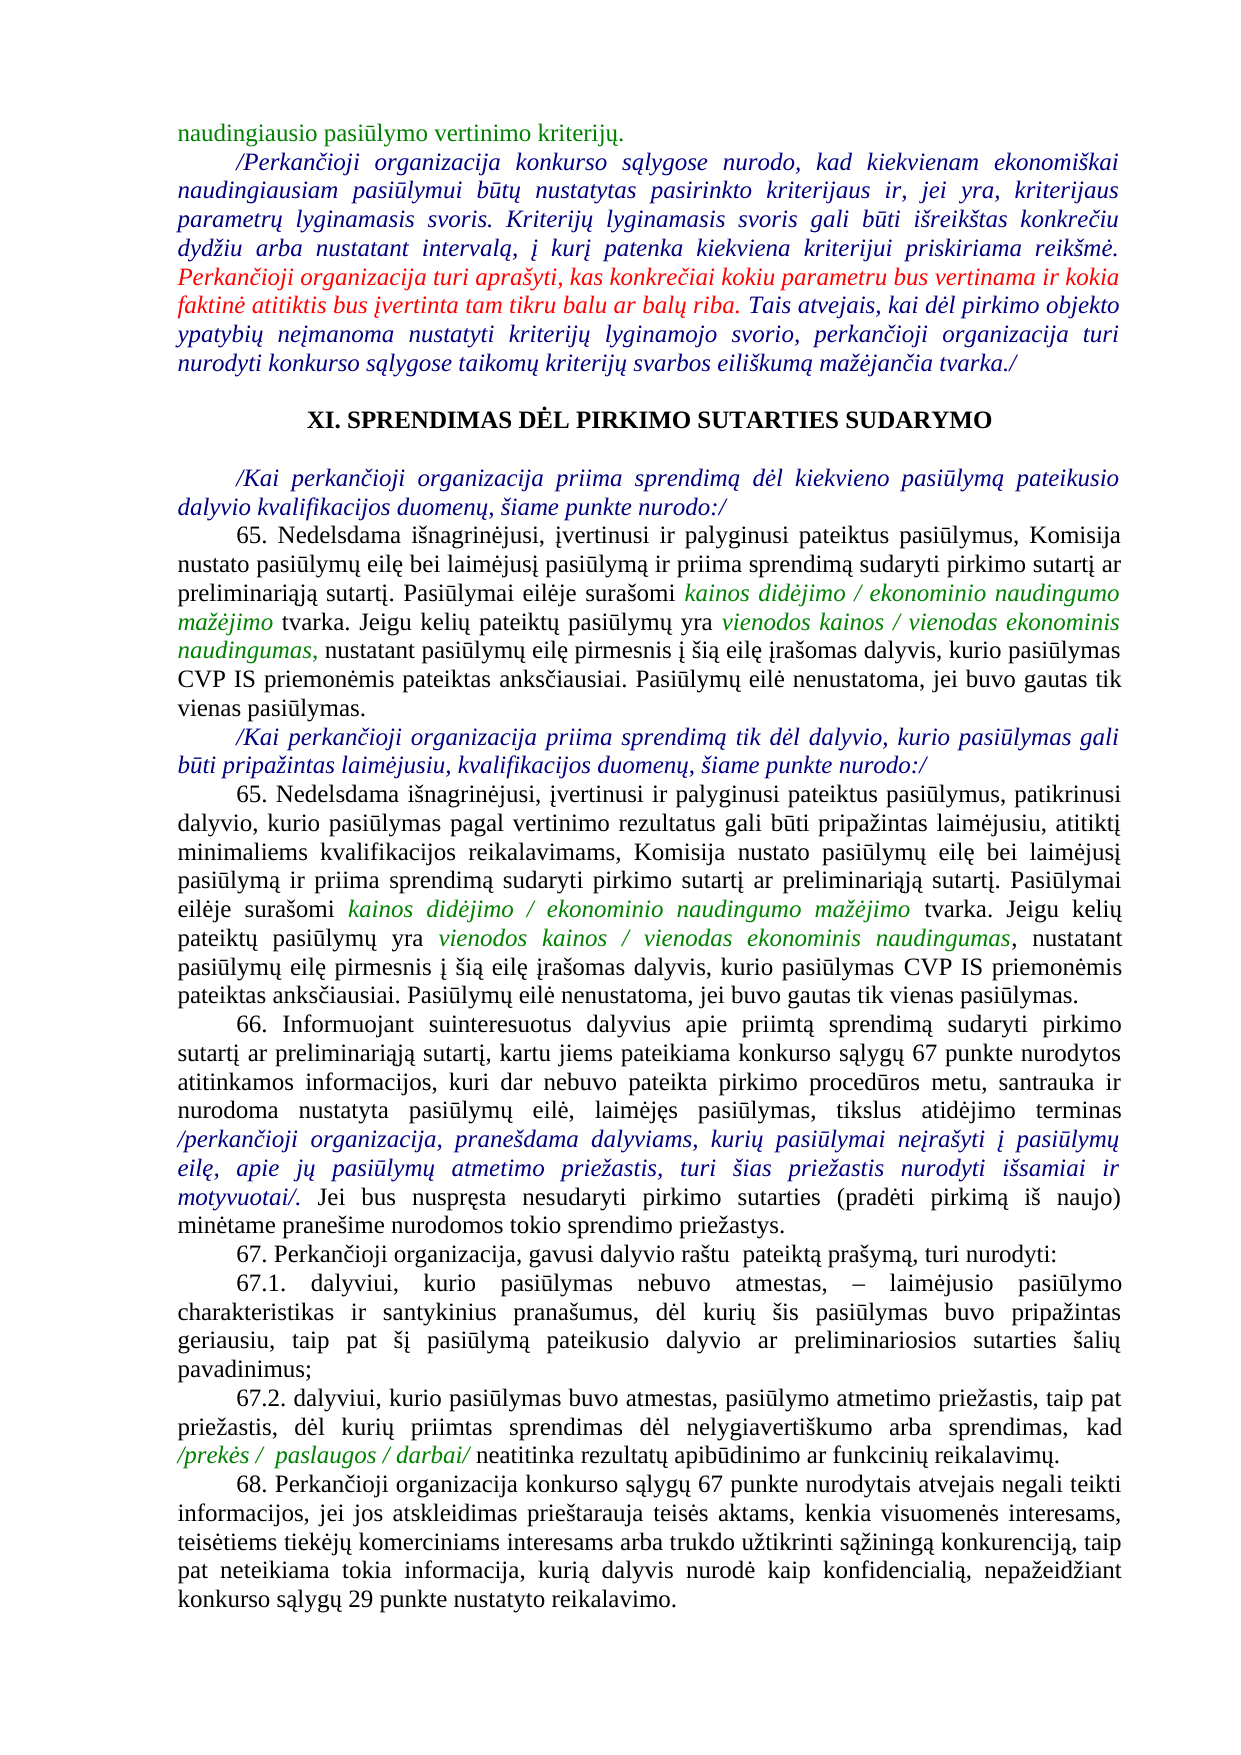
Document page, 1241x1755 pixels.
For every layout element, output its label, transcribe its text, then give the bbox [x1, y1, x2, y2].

text /Perkančioji organizacija konkurso sąlygose nurodo, kad kiekvienam ekonomiškai naudingiausiam pasiūlymui būtų nustatytas pasirinkto kriterijaus ir, jei yra, kriterijaus parametrų lyginamasis svoris. Kriterijų lyginamasis svoris gali būti išreikštas konkrečiu dydžiu arba nustatant intervalą, į kurį patenka kiekviena kriterijui priskiriama reikšmė. Perkančioji organizacija turi aprašyti, kas konkrečiai kokiu parametru bus vertinama ir kokia faktinė atitiktis bus įvertinta tam tikru balu ar balų riba. Tais atvejais, kai dėl pirkimo objekto ypatybių neįmanoma nustatyti kriterijų lyginamojo svorio, perkančioji organizacija turi nurodyti konkurso sąlygose taikomų kriterijų svarbos eiliškumą mažėjančia tvarka./ [177, 147, 1122, 377]
text 65. Nedelsdama išnagrinėjusi, įvertinusi ir palyginusi pateiktus pasiūlymus, Komisija nustato pasiūlymų eilę bei laimėjusį pasiūlymą ir priima sprendimą sudaryti pirkimo sutartį ar preliminariąją sutartį. Pasiūlymai eilėje surašomi kainos didėjimo / ekonominio naudingumo mažėjimo tvarka. Jeigu kelių pateiktų pasiūlymų yra vienodos kainos / vienodas ekonominis naudingumas, nustatant pasiūlymų eilę pirmesnis į šią eilę įrašomas dalyvis, kurio pasiūlymas CVP IS priemonėmis pateiktas anksčiausiai. Pasiūlymų eilė nenustatoma, jei buvo gautas tik vienas pasiūlymas. [177, 521, 1122, 722]
text XI. SPRENDIMAS DĖL PIRKIMO SUTARTIES SUDARYMO [177, 406, 1122, 434]
text 67.1. dalyviui, kurio pasiūlymas nebuvo atmestas, – laimėjusio pasiūlymo charakteristikas ir santykinius pranašumus, dėl kurių šis pasiūlymas buvo pripažintas geriausiu, taip pat šį pasiūlymą pateikusio dalyvio ar preliminariosios sutarties šalių pavadinimus; [177, 1268, 1122, 1383]
text 65. Nedelsdama išnagrinėjusi, įvertinusi ir palyginusi pateiktus pasiūlymus, patikrinusi dalyvio, kurio pasiūlymas pagal vertinimo rezultatus gali būti pripažintas laimėjusiu, atitiktį minimaliems kvalifikacijos reikalavimams, Komisija nustato pasiūlymų eilę bei laimėjusį pasiūlymą ir priima sprendimą sudaryti pirkimo sutartį ar preliminariąją sutartį. Pasiūlymai eilėje surašomi kainos didėjimo / ekonominio naudingumo mažėjimo tvarka. Jeigu kelių pateiktų pasiūlymų yra vienodos kainos / vienodas ekonominis naudingumas, nustatant pasiūlymų eilę pirmesnis į šią eilę įrašomas dalyvis, kurio pasiūlymas CVP IS priemonėmis pateiktas anksčiausiai. Pasiūlymų eilė nenustatoma, jei buvo gautas tik vienas pasiūlymas. [177, 779, 1122, 1009]
text 67.2. dalyviui, kurio pasiūlymas buvo atmestas, pasiūlymo atmetimo priežastis, taip pat priežastis, dėl kurių priimtas sprendimas dėl nelygiavertiškumo arba sprendimas, kad /prekės / paslaugos / darbai/ neatitinka rezultatų apibūdinimo ar funkcinių reikalavimų. [177, 1383, 1122, 1469]
text /Kai perkančioji organizacija priima sprendimą tik dėl dalyvio, kurio pasiūlymas gali būti pripažintas laimėjusiu, kvalifikacijos duomenų, šiame punkte nurodo:/ [177, 722, 1122, 779]
text 66. Informuojant suinteresuotus dalyvius apie priimtą sprendimą sudaryti pirkimo sutartį ar preliminariąją sutartį, kartu jiems pateikiama konkurso sąlygų 67 punkte nurodytos atitinkamos informacijos, kuri dar nebuvo pateikta pirkimo procedūros metu, santrauka ir nurodoma nustatyta pasiūlymų eilė, laimėjęs pasiūlymas, tikslus atidėjimo terminas /perkančioji organizacija, pranešdama dalyviams, kurių pasiūlymai neįrašyti į pasiūlymų eilę, apie jų pasiūlymų atmetimo priežastis, turi šias priežastis nurodyti išsamiai ir motyvuotai/. Jei bus nuspręsta nesudaryti pirkimo sutarties (pradėti pirkimą iš naujo) minėtame pranešime nurodomos tokio sprendimo priežastys. [177, 1009, 1122, 1239]
text 67. Perkančioji organizacija, gavusi dalyvio raštu pateiktą prašymą, turi nurodyti: [177, 1239, 1122, 1268]
text /Kai perkančioji organizacija priima sprendimą dėl kiekvieno pasiūlymą pateikusio dalyvio kvalifikacijos duomenų, šiame punkte nurodo:/ [177, 463, 1122, 521]
text naudingiausio pasiūlymo vertinimo kriterijų. [177, 118, 1122, 147]
text 68. Perkančioji organizacija konkurso sąlygų 67 punkte nurodytais atvejais negali teikti informacijos, jei jos atskleidimas prieštarauja teisės aktams, kenkia visuomenės interesams, teisėtiems tiekėjų komerciniams interesams arba trukdo užtikrinti sąžiningą konkurenciją, taip pat neteikiama tokia informacija, kurią dalyvis nurodė kaip konfidencialią, nepažeidžiant konkurso sąlygų 29 punkte nustatyto reikalavimo. [177, 1469, 1122, 1613]
